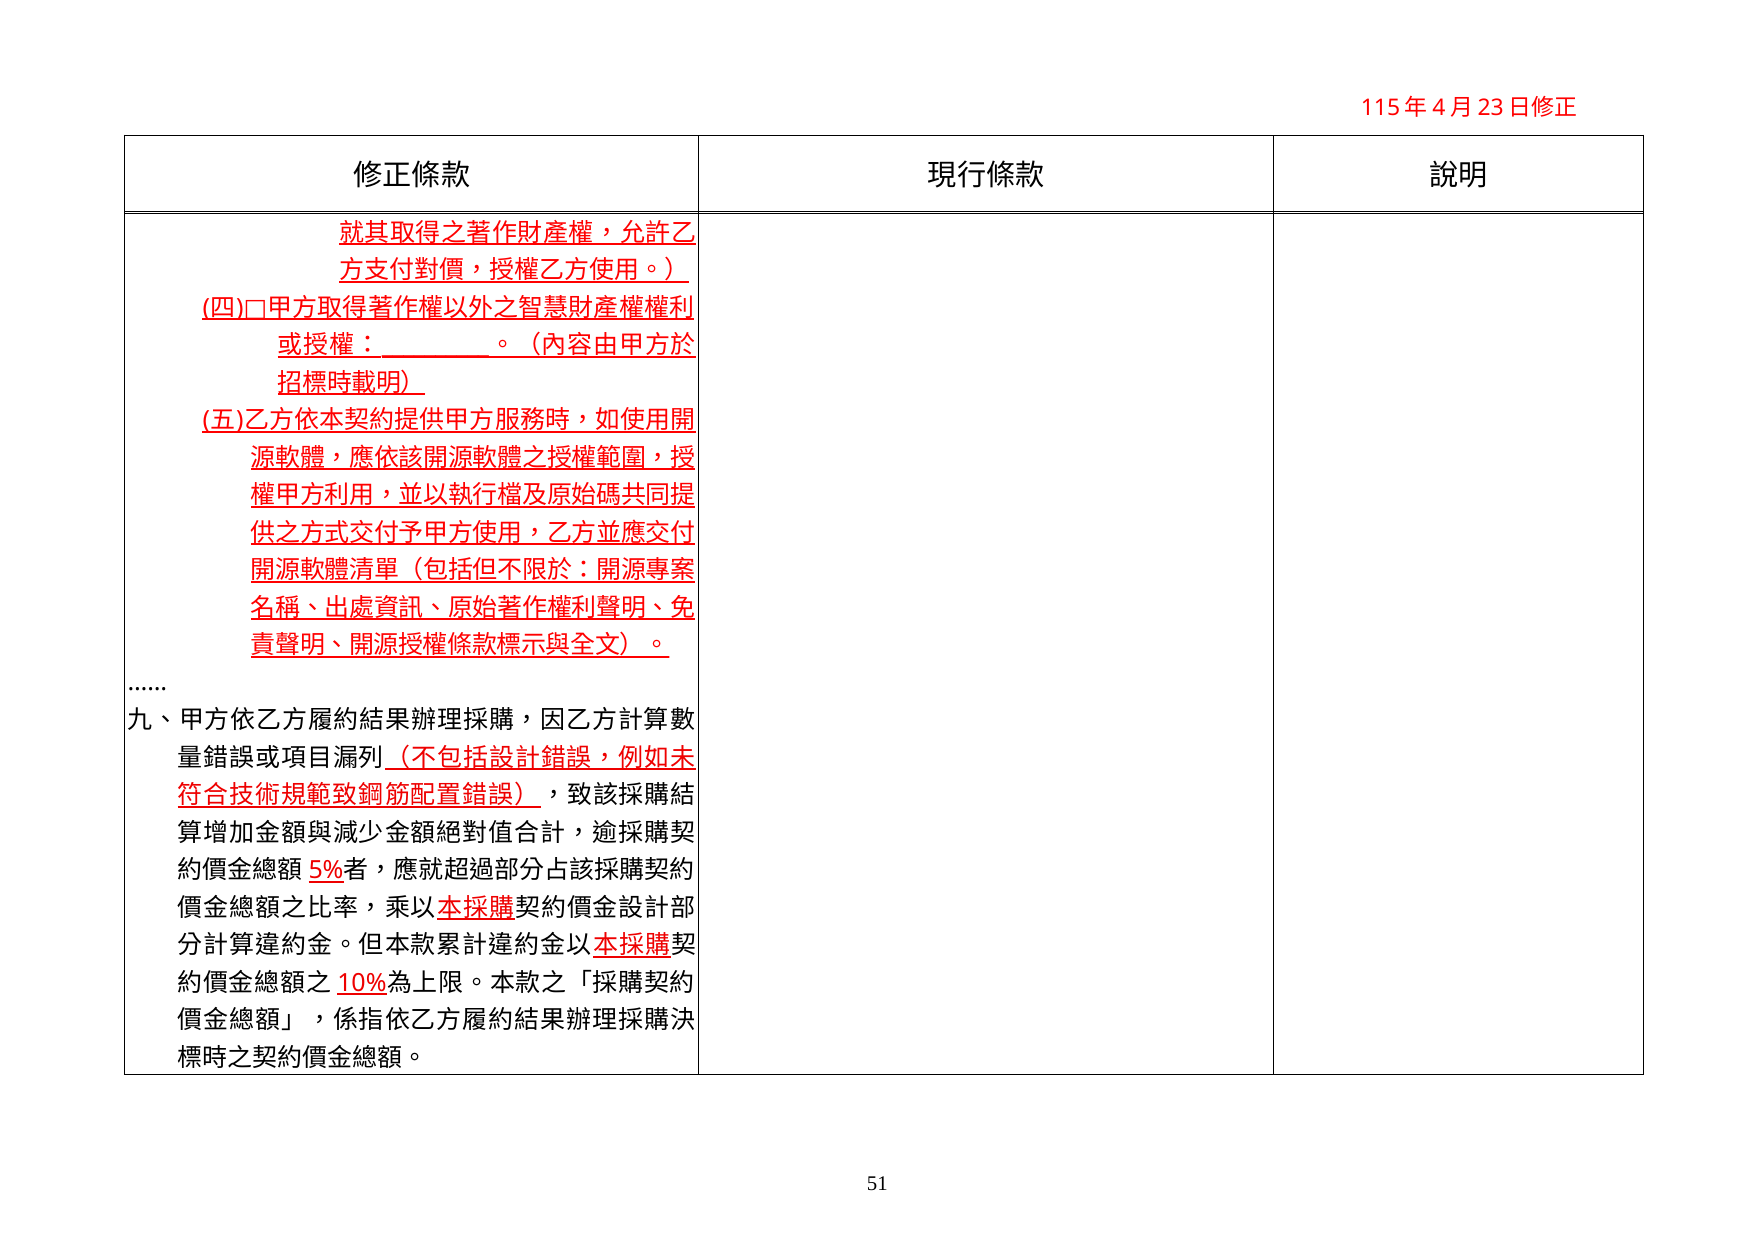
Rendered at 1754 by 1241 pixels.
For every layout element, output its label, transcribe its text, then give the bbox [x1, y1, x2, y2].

table_header 現行條款 [699, 136, 1273, 211]
table_header 說明 [1274, 136, 1643, 211]
table_cell 第十四條 權利與責任 …… 三、乙方履約結果涉及履約標的所產出之智慧財產權（包含專利權、商標權、著作權、營業秘密等）者：【由甲方於招標時載明，互補項目得複選。如僅涉及著作權者（即著作人格權及著作財產權，需具有原創性、人類精神上創作、具有一定表現形式及足以表現出作者之個別性屬之，例如僅翻拍或掃描，不具原創性或精神上創作非屬之），請就第1目、第2目、第3目勾選；如涉及其他智慧財產權，請一併就第4目勾選，其內容由甲方於招標時載明】。(註釋及舉例文字，免載於招標文件) (一)履約標的成果涉及之著作類型： （著作權法第5條及內政部81年6月10日台(81)內著字第8184002號公告） (二)著作人格權： 著作人格權內容及實例說明（著作權法第15條至第21條） 1.■以乙方為著作人，享有著作人格權，甲方視需要與乙方為下列著作人格權之約定（項目由甲方於招標時勾選），財產權約定詳第3目： ■同意甲方因著作利用之目的及方法，於標示有困難或不違反社會慣例者，得省略著作人之姓名或名稱。 ■同意甲方因政策需求或受限於版面、技術等之必要，得調整著作之內容。但不得侵害著作人名譽。 □其他： □除經甲方同意乙方行使公開發表外，同意配合甲方之政策或使用，不行使公開發表權。 □ 。（由甲方視需要填寫） 2.□甲方與乙方共同享有著作人格權，其相關約定：__________。 例：甲方與乙方均投入人力、物力，共同完成之著作，其著作人格權由甲方與乙方共有，其著作財產權享有之比例、授權範圍、後續衍生著作獲利之分攤內容，由甲方於招標時載明。 3.□以甲方為著作人，享有著作人格權、著作財產權。（下列第3目之選項不適用） 註：個案履約成果，有突顯國家、政府機關或法人作為著作人以原始取得該著作權之必要，包括下列情形者，得約定為以甲方為著作人，享有「著作人格權」，並取得「著作財產權」。 [1]履約成果與甲方安全或執掌之保密資訊有關。 [2]履約成果屬於甲方之國家重大政策或主要業務內容之依據或參考。 (三)著作財產權（適用於第2目勾選第1選項者）。 1.■乙方取得著作財產權，並授權甲方利用，約定如下： (1)著作財產權項目：（視履約完成之採購標的可能取得之著作財產權擇需要勾選） (2)利用時間： ■不限時間。 □自___年___月___日起至___年 月 日止。 □________。（甲方自訂期間） (3)利用地域： ■不限地域。□限地域：____。 (4)利用次數： ■不限次數。□限次數：____。 (5)甲方可否再授權第三人為上述之利用： ■可再授權。□不可再授權。 (6)其他：____。 2.□乙方於著作完成同時讓與下列著作財產權予甲方： □重製權 □改作權 □編輯權 □出租權 □散布權 □公開展示權 □公開口述權 □公開播送權 □公開上映權 □公開演出權 □公開傳輸權 例1：甲方委託插畫家繪製宣導文宣，如須印製發送及上傳網路宣導，可約定取得重製權、散布權及公開傳輸權之授權等。 例2：甲方委外辦理研究案，須將研究成果印製成冊及上網公告，可約定取得重製權、散布權及公開傳輸權等。 3.□甲方取得著作財產權之全部，乙方經甲方同意（項目由甲方於招標時勾選）： (1)□取得使用授權與再授權之權利，於每次使用時均不需徵得甲方之同意。 (2)□取得使用授權與再授權之權利，於每次使用均應徵得甲方同意。 (3)□其他：__________。（例：甲方得就其取得之著作財產權，允許乙方支付對價，授權乙方使用。） (四)□甲方取得著作權以外之智慧財產權權利或授權：__________。（內容由甲方於招標時載明） (五)乙方依本契約提供甲方服務時，如使用開源軟體，應依該開源軟體之授權範圍，授權甲方利用，並以執行檔及原始碼共同提供之方式交付予甲方使用，乙方並應交付開源軟體清單（包括但不限於：開源專案名稱、出處資訊、原始著作權利聲明、免責聲明、開源授權條款標示與全文）。 …… 九、甲方依乙方履約結果辦理採購，因乙方計算數量錯誤或項目漏列（不包括設計錯誤，例如未符合技術規範致鋼筋配置錯誤），致該採購結算增加金額與減少金額絕對值合計，逾採購契約價金總額5%者，應就超過部分占該採購契約價金總額之比率，乘以本採購契約價金設計部分計算違約金。但本款累計違約金以本採購契約價金總額之10%為上限。本款之「採購契約價金總額」，係指依乙方履約結果辦理採購決標時之契約價金總額。 十、甲方不得要求乙方提供車輛、影印機、電腦設備、行動電話（含門號）、傳真機及其他應由甲方人員自備之辦公設施及其耗材，予甲方使用，但已載明於契約金額項目者，不在此限。 …… [125, 214, 698, 1074]
table_cell [699, 214, 1273, 1074]
table_cell 參照本會111年3月21日訂定之「社會福利服務採購契約範本」第14條關於智慧財產權條款之架構，修正第3款。 修正第9款，避免技術服務之履約成果，續以財物採購辦理者，無法適用本款之情形，又詳細設計數量並非規劃階段服務內容，爰修正文字。 修正第10款，原條款文意，容易誤解為機關招標前置作業階段，爰酌修文字以符合履約階段規範機關之意。 [1274, 214, 1643, 1074]
table_header 修正條款 [125, 136, 698, 211]
